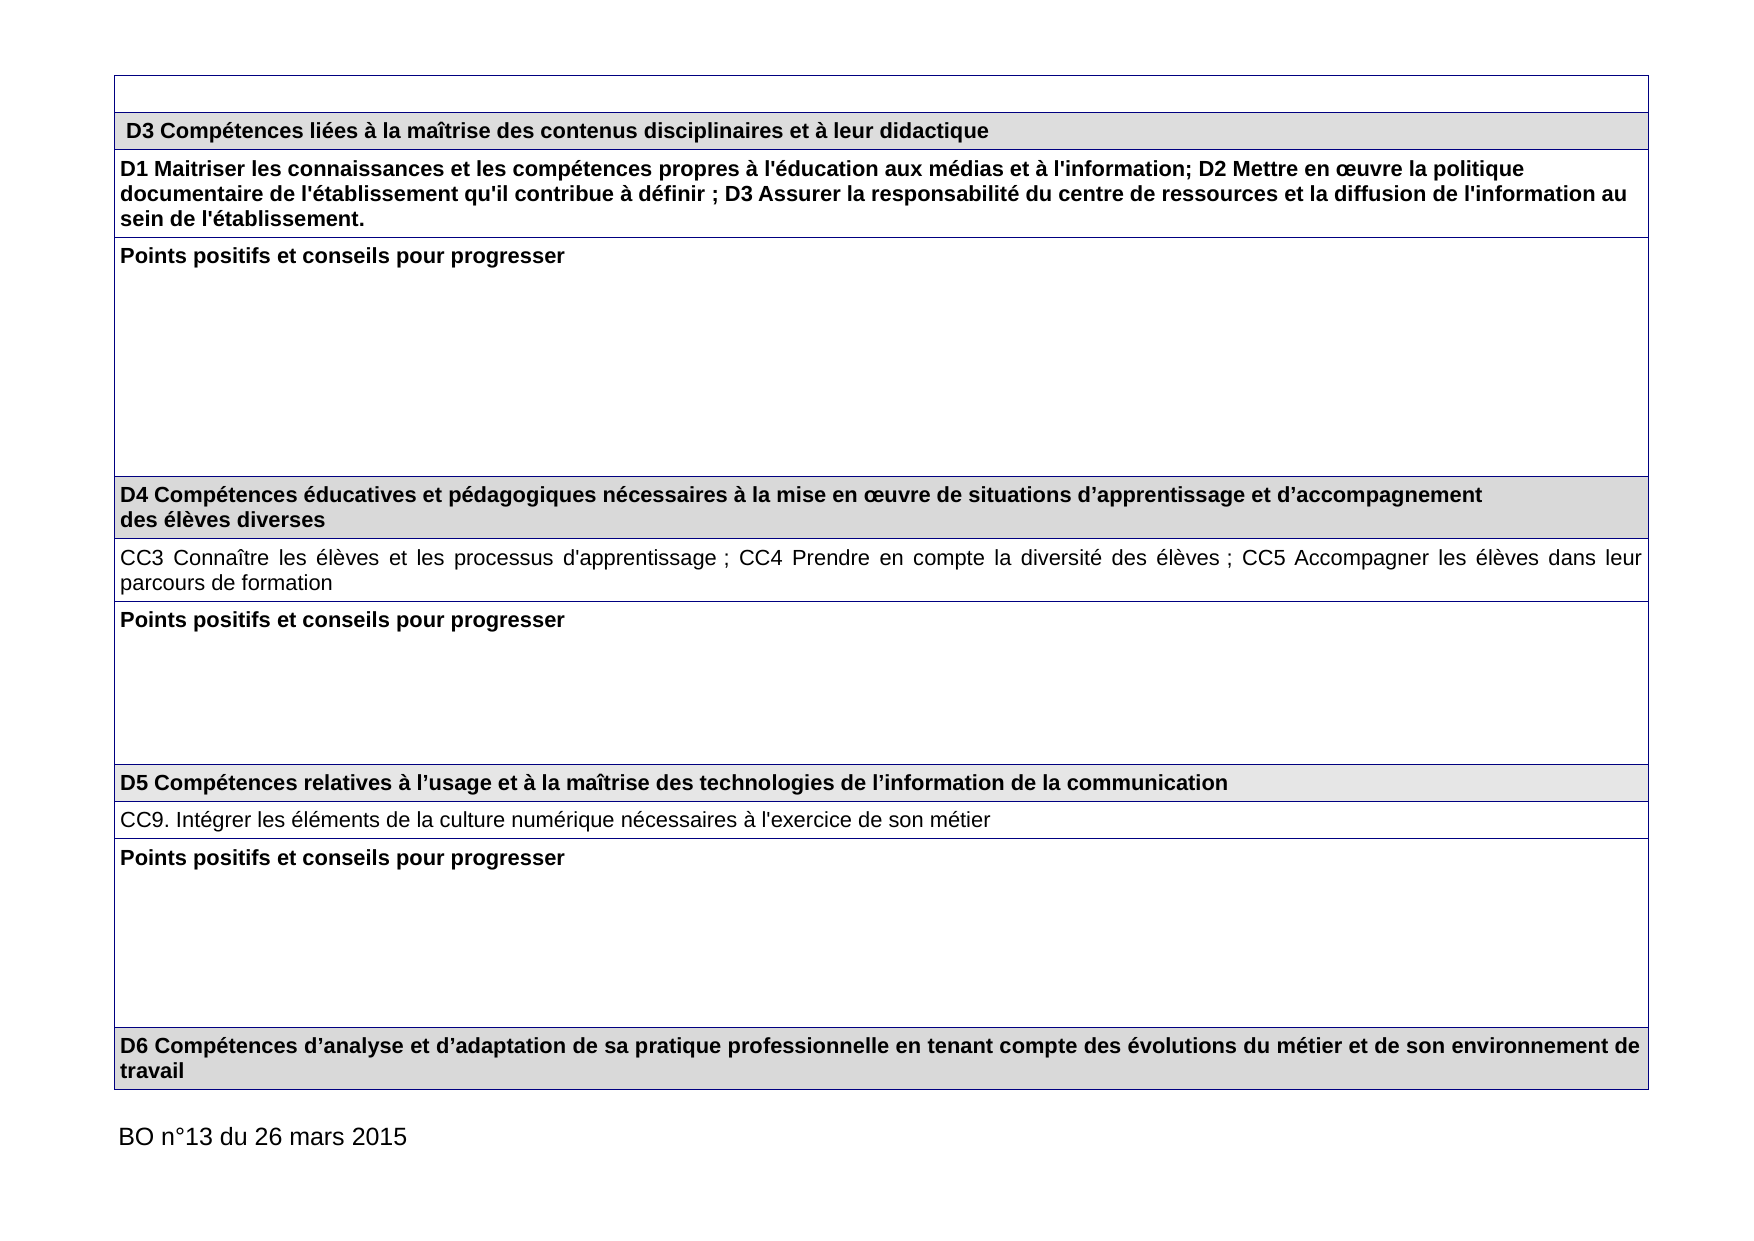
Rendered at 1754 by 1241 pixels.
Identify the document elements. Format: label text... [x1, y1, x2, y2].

table_cell D3 Compétences liées à la maîtrise des contenus disciplinaires et à leur didactique [115, 113, 1648, 149]
table_cell D6 Compétences d’analyse et d’adaptation de sa pratique professionnelle en tenant compte des évolutions du métier et de son environnement de travail [115, 1028, 1648, 1089]
table_cell D4 Compétences éducatives et pédagogiques nécessaires à la mise en œuvre de situations d’apprentissage et d’accompagnement des élèves diverses [115, 477, 1648, 538]
table_cell D1 Maitriser les connaissances et les compétences propres à l'éducation aux médias et à l'information; D2 Mettre en œuvre la politique documentaire de l'établissement qu'il contribue à définir ; D3 Assurer la responsabilité du centre de ressources et la diffusion de l'information au sein de l'établissement. [115, 150, 1648, 237]
table_cell CC9. Intégrer les éléments de la culture numérique nécessaires à l'exercice de son métier [115, 802, 1648, 838]
table_cell Points positifs et conseils pour progresser [115, 839, 1648, 1027]
table_cell D5 Compétences relatives à l’usage et à la maîtrise des technologies de l’information de la communication [115, 765, 1648, 801]
table_header [115, 76, 1648, 112]
table_cell CC3 Connaître les élèves et les processus d'apprentissage ; CC4 Prendre en compte la diversité des élèves ; CC5 Accompagner les élèves dans leur parcours de formation [115, 539, 1648, 601]
table_cell Points positifs et conseils pour progresser [115, 238, 1648, 476]
table_cell Points positifs et conseils pour progresser [115, 602, 1648, 764]
